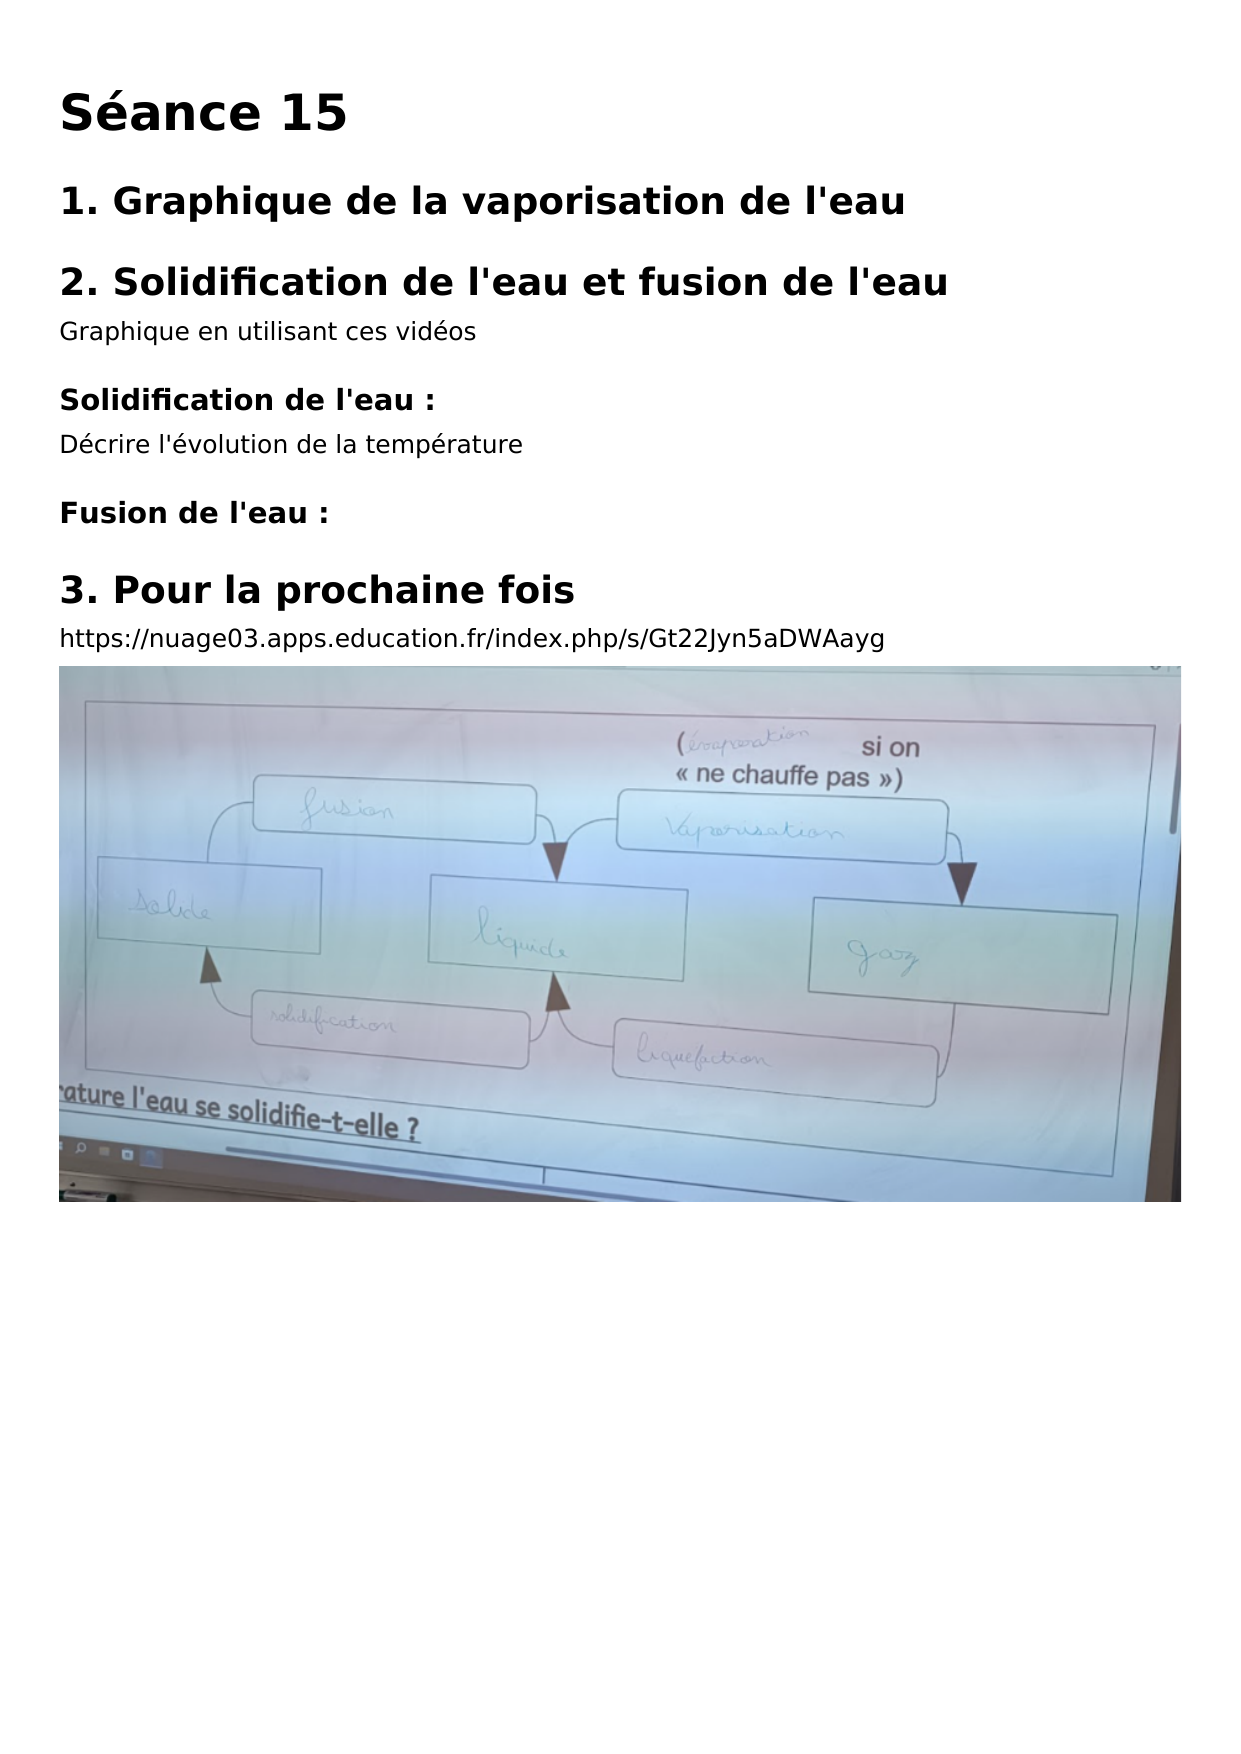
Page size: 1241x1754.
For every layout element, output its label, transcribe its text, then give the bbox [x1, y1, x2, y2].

subtitle 3. Pour la prochaine fois [59, 568, 1181, 612]
subtitle Séance 15 [59, 84, 1181, 142]
text Décrire l'évolution de la température [59, 430, 1181, 459]
picture [59, 666, 1182, 1202]
text Graphique en utilisant ces vidéos [59, 317, 1181, 346]
subtitle 1. Graphique de la vaporisation de l'eau [59, 180, 1181, 223]
subtitle Fusion de l'eau : [59, 497, 1181, 531]
text https://nuage03.apps.education.fr/index.php/s/Gt22Jyn5aDWAayg [59, 624, 1181, 654]
subtitle Solidification de l'eau : [59, 384, 1181, 418]
subtitle 2. Solidification de l'eau et fusion de l'eau [59, 261, 1181, 304]
